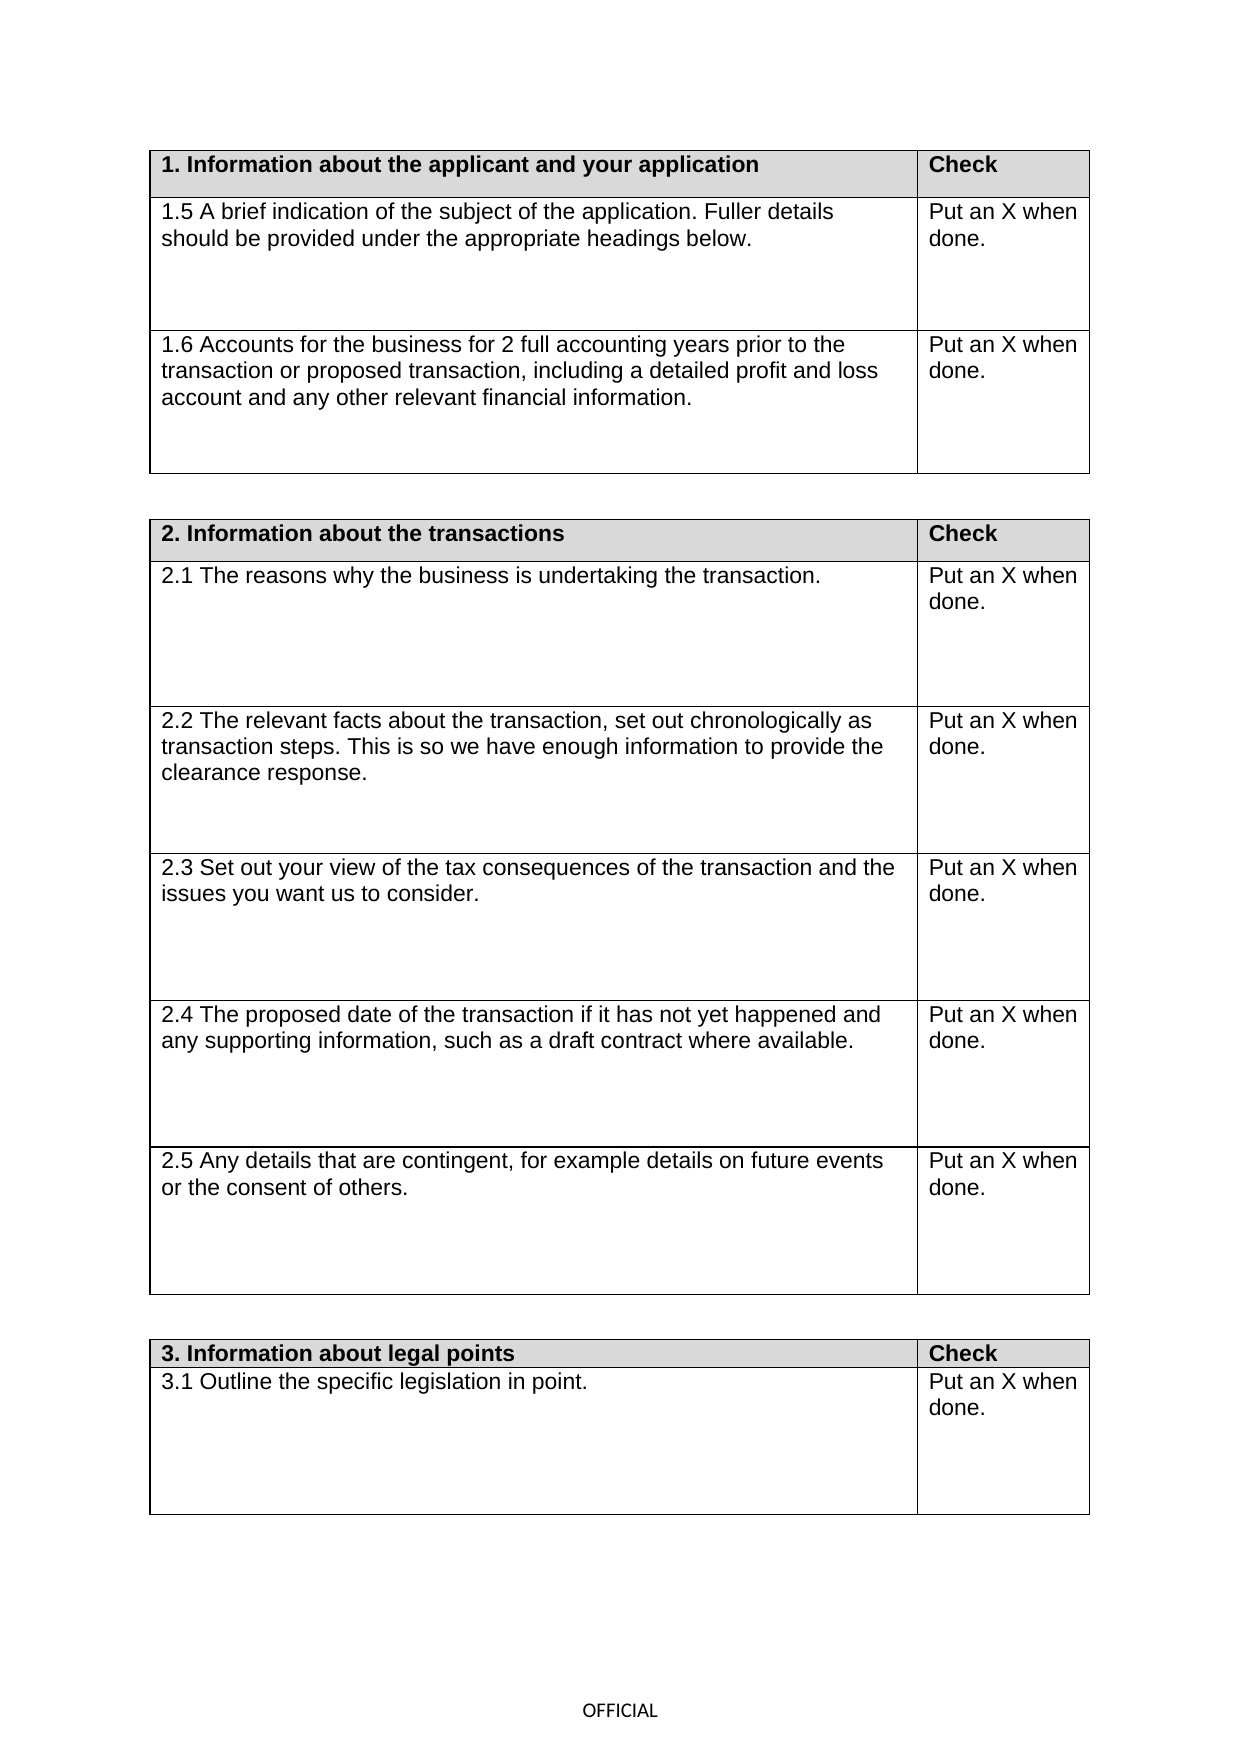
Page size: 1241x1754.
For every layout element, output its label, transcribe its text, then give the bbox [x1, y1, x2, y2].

table_cell Put an X when done. [918, 707, 1089, 852]
table_header Check [918, 151, 1089, 197]
table_cell 2.4 The proposed date of the transaction if it has not yet happened and any supporting information, such as a draft contract where available. [151, 1001, 917, 1146]
table_cell Put an X when done. [918, 1148, 1089, 1293]
table_cell Put an X when done. [918, 562, 1089, 706]
table_cell 2.2 The relevant facts about the transaction, set out chronologically as transaction steps. This is so we have enough information to provide the clearance response. [151, 707, 917, 852]
table_header 1. Information about the applicant and your application [151, 151, 917, 197]
table_cell 1.6 Accounts for the business for 2 full accounting years prior to the transaction or proposed transaction, including a detailed profit and loss account and any other relevant financial information. [151, 331, 917, 473]
table_cell Put an X when done. [918, 1368, 1089, 1514]
table_header 2. Information about the transactions [151, 520, 917, 561]
table_cell 2.5 Any details that are contingent, for example details on future events or the consent of others. [151, 1148, 917, 1293]
table_cell 3.1 Outline the specific legislation in point. [151, 1368, 917, 1514]
table_header 3. Information about legal points [151, 1340, 917, 1367]
table_header Check [918, 1340, 1089, 1367]
table_header Check [918, 520, 1089, 561]
table_cell Put an X when done. [918, 1001, 1089, 1146]
table_cell Put an X when done. [918, 198, 1089, 330]
table_cell Put an X when done. [918, 331, 1089, 473]
table_cell 2.1 The reasons why the business is undertaking the transaction. [151, 562, 917, 706]
table_cell Put an X when done. [918, 854, 1089, 1000]
table_cell 1.5 A brief indication of the subject of the application. Fuller details should be provided under the appropriate headings below. [151, 198, 917, 330]
table_cell 2.3 Set out your view of the tax consequences of the transaction and the issues you want us to consider. [151, 854, 917, 1000]
